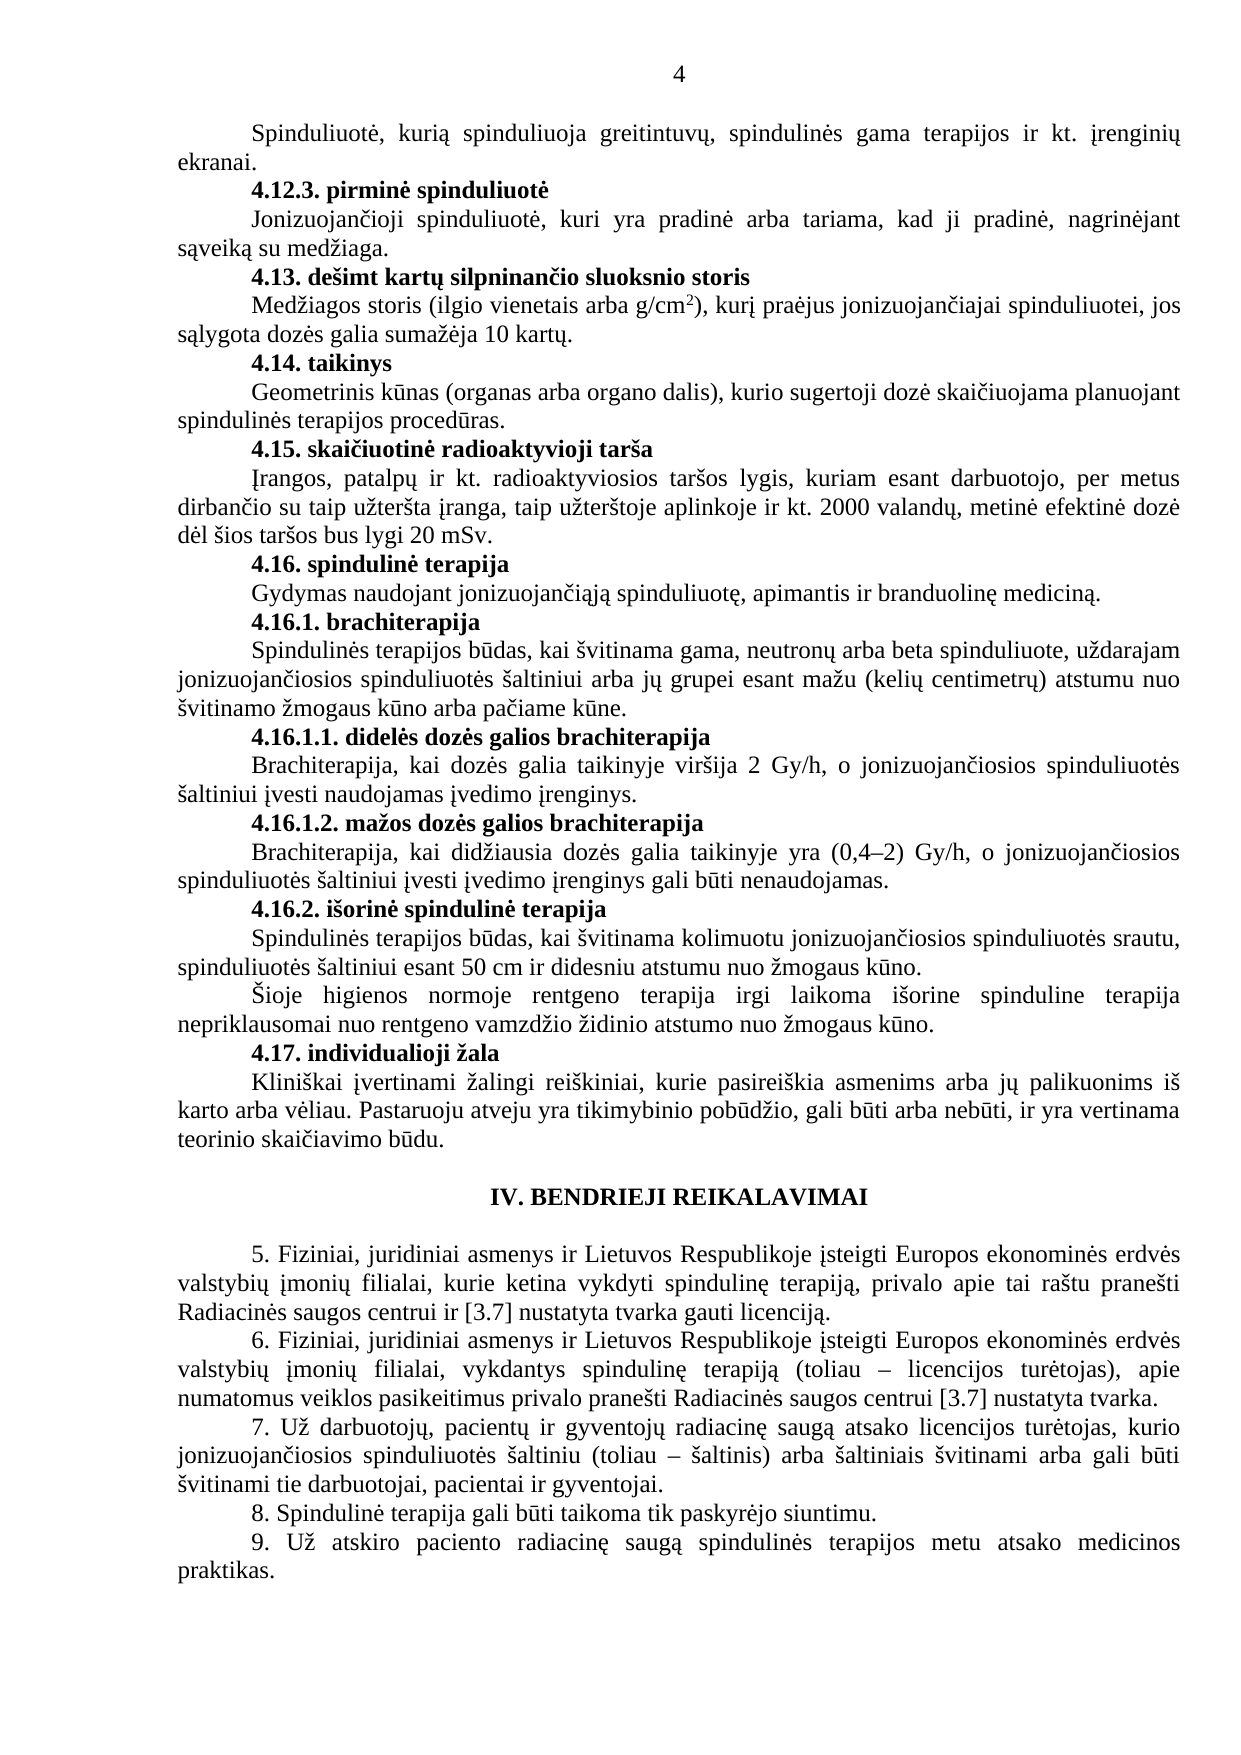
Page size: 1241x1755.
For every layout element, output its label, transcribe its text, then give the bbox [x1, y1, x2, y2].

text 5. Fiziniai, juridiniai asmenys ir Lietuvos Respublikoje įsteigti Europos ekonominės erdvės valstybių įmonių filialai, kurie ketina vykdyti spindulinę terapiją, privalo apie tai raštu pranešti Radiacinės saugos centrui ir [3.7] nustatyta tvarka gauti licenciją. [177, 1239, 1181, 1326]
text IV. Bendrieji reikalavimai [177, 1182, 1181, 1211]
text 7. Už darbuotojų, pacientų ir gyventojų radiacinę saugą atsako licencijos turėtojas, kurio jonizuojančiosios spinduliuotės šaltiniu (toliau – šaltinis) arba šaltiniais švitinami arba gali būti švitinami tie darbuotojai, pacientai ir gyventojai. [177, 1412, 1181, 1498]
text 8. Spindulinė terapija gali būti taikoma tik paskyrėjo siuntimu. [177, 1498, 1181, 1527]
text Brachiterapija, kai dozės galia taikinyje viršija 2 Gy/h, o jonizuojančiosios spinduliuotės šaltiniui įvesti naudojamas įvedimo įrenginys. [177, 751, 1181, 808]
text Įrangos, patalpų ir kt. radioaktyviosios taršos lygis, kuriam esant darbuotojo, per metus dirbančio su taip užteršta įranga, taip užterštoje aplinkoje ir kt. 2000 valandų, metinė efektinė dozė dėl šios taršos bus lygi 20 mSv. [177, 463, 1181, 549]
text 4.16.1. brachiterapija [177, 607, 1181, 636]
text 4.16. spindulinė terapija [177, 549, 1181, 578]
text 4.16.1.2. mažos dozės galios brachiterapija [177, 808, 1181, 837]
text Spindulinės terapijos būdas, kai švitinama gama, neutronų arba beta spinduliuote, uždarajam jonizuojančiosios spinduliuotės šaltiniui arba jų grupei esant mažu (kelių centimetrų) atstumu nuo švitinamo žmogaus kūno arba pačiame kūne. [177, 636, 1181, 722]
text 4.15. skaičiuotinė radioaktyvioji tarša [177, 434, 1181, 463]
text 4.16.2. išorinė spindulinė terapija [177, 894, 1181, 923]
text Kliniškai įvertinami žalingi reiškiniai, kurie pasireiškia asmenims arba jų palikuonims iš karto arba vėliau. Pastaruoju atveju yra tikimybinio pobūdžio, gali būti arba nebūti, ir yra vertinama teorinio skaičiavimo būdu. [177, 1067, 1181, 1153]
text Gydymas naudojant jonizuojančiąją spinduliuotę, apimantis ir branduolinę mediciną. [177, 578, 1181, 607]
text 4.16.1.1. didelės dozės galios brachiterapija [177, 722, 1181, 751]
text Jonizuojančioji spinduliuotė, kuri yra pradinė arba tariama, kad ji pradinė, nagrinėjant sąveiką su medžiaga. [177, 204, 1181, 262]
text Spinduliuotė, kurią spinduliuoja greitintuvų, spindulinės gama terapijos ir kt. įrenginių ekranai. [177, 118, 1181, 176]
text Geometrinis kūnas (organas arba organo dalis), kurio sugertoji dozė skaičiuojama planuojant spindulinės terapijos procedūras. [177, 377, 1181, 434]
text 4.12.3. pirminė spinduliuotė [177, 176, 1181, 204]
text 6. Fiziniai, juridiniai asmenys ir Lietuvos Respublikoje įsteigti Europos ekonominės erdvės valstybių įmonių filialai, vykdantys spindulinę terapiją (toliau – licencijos turėtojas), apie numatomus veiklos pasikeitimus privalo pranešti Radiacinės saugos centrui [3.7] nustatyta tvarka. [177, 1326, 1181, 1412]
text Brachiterapija, kai didžiausia dozės galia taikinyje yra (0,4–2) Gy/h, o jonizuojančiosios spinduliuotės šaltiniui įvesti įvedimo įrenginys gali būti nenaudojamas. [177, 837, 1181, 894]
text Spindulinės terapijos būdas, kai švitinama kolimuotu jonizuojančiosios spinduliuotės srautu, spinduliuotės šaltiniui esant 50 cm ir didesniu atstumu nuo žmogaus kūno. [177, 923, 1181, 981]
text Šioje higienos normoje rentgeno terapija irgi laikoma išorine spinduline terapija nepriklausomai nuo rentgeno vamzdžio židinio atstumo nuo žmogaus kūno. [177, 981, 1181, 1038]
text 9. Už atskiro paciento radiacinę saugą spindulinės terapijos metu atsako medicinos praktikas. [177, 1527, 1181, 1584]
text 4.17. individualioji žala [177, 1038, 1181, 1067]
text 4.13. dešimt kartų silpninančio sluoksnio storis [177, 262, 1181, 291]
text Medžiagos storis (ilgio vienetais arba g/cm2), kurį praėjus jonizuojančiajai spinduliuotei, jos sąlygota dozės galia sumažėja 10 kartų. [177, 291, 1181, 348]
text 4.14. taikinys [177, 348, 1181, 377]
